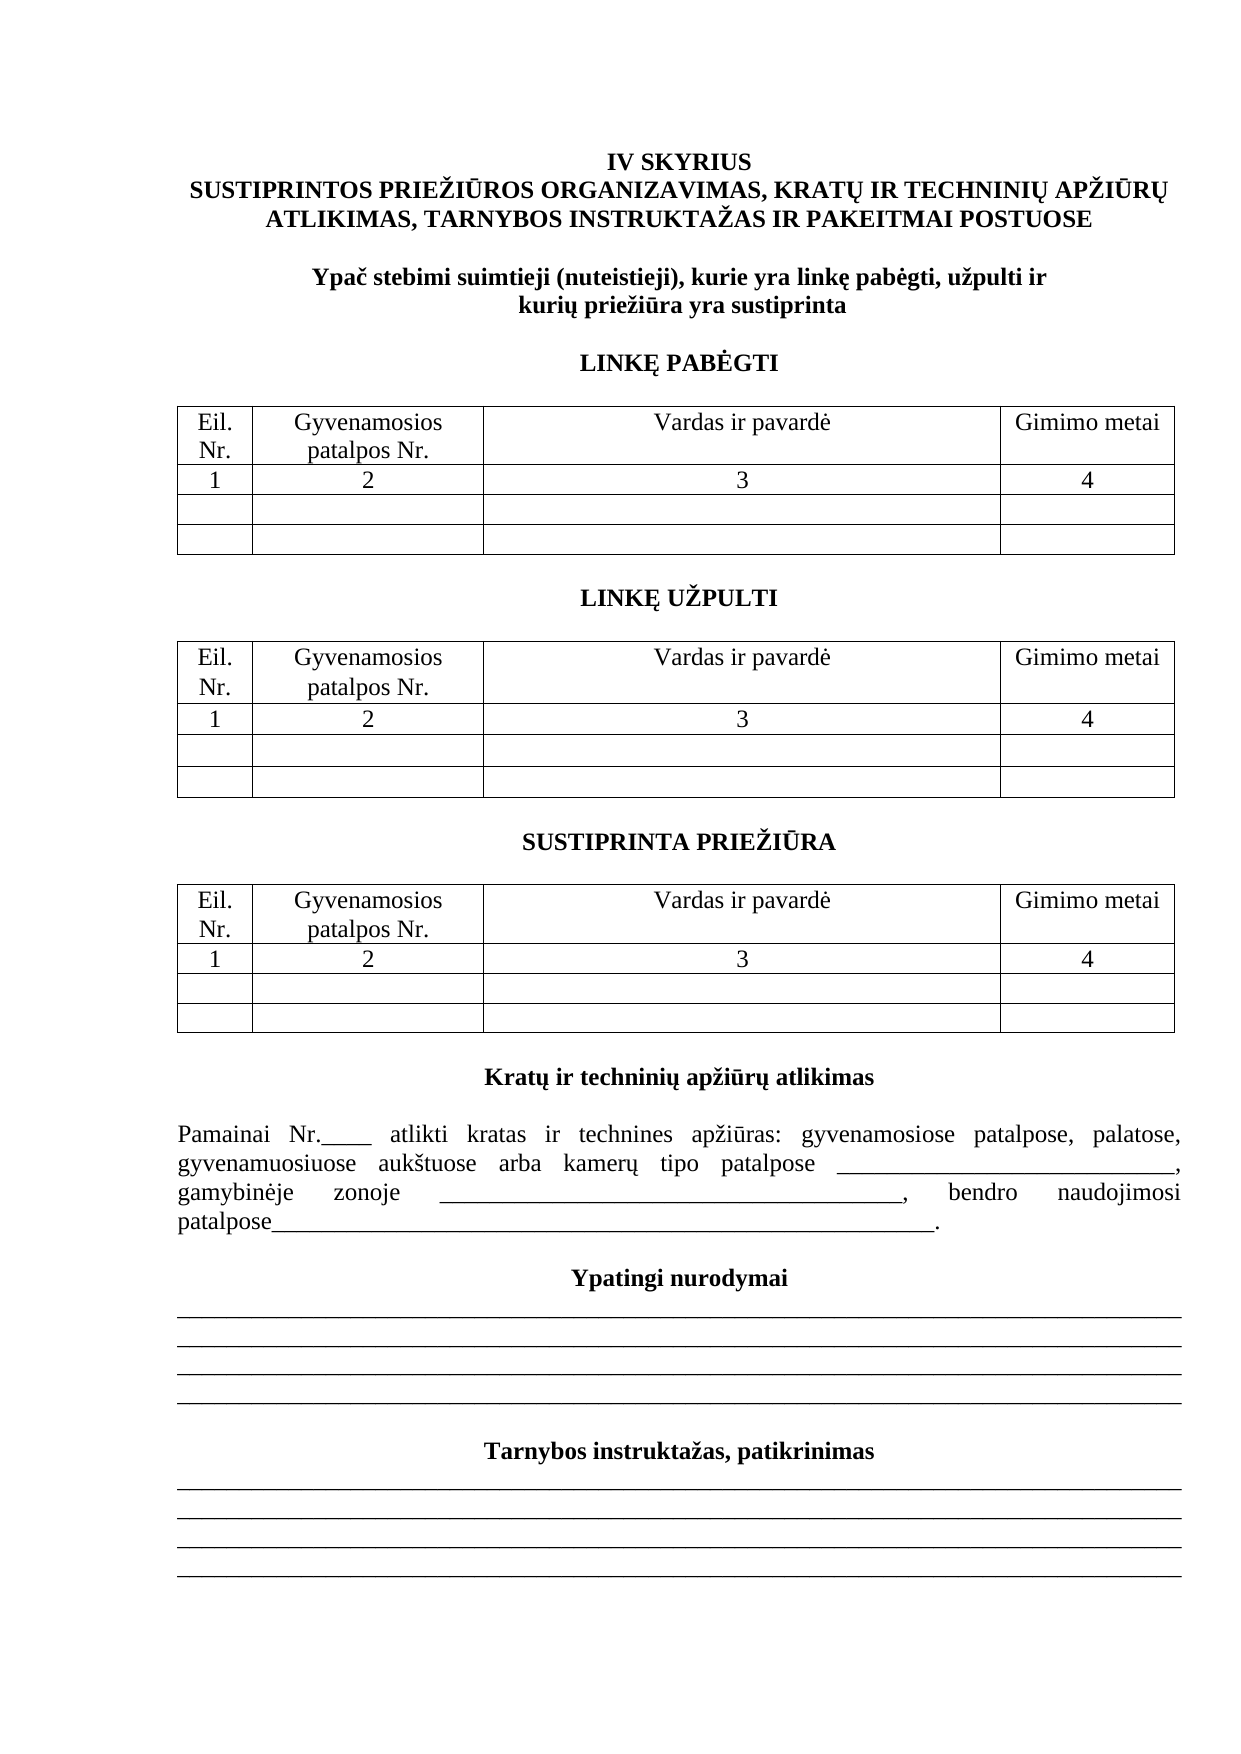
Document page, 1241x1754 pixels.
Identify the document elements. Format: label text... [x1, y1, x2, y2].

table_cell [178, 495, 252, 524]
table_header Gimimo metai [1001, 642, 1174, 703]
table_cell [178, 525, 252, 553]
table_cell 2 [253, 944, 483, 973]
table_header Vardas ir pavardė [484, 642, 1000, 703]
table_cell 1 [178, 944, 252, 973]
table_cell 3 [484, 944, 1000, 973]
table_cell 1 [178, 465, 252, 494]
table_header Gyvenamosios patalpos Nr. [253, 885, 483, 943]
text SUSTIPRINTA PRIEŽIŪRA [177, 827, 1181, 856]
table_cell [253, 1004, 483, 1032]
table_cell [1001, 495, 1174, 524]
table_cell 1 [178, 704, 252, 734]
table_cell [178, 1004, 252, 1032]
table_cell [253, 735, 483, 766]
table_header Gyvenamosios patalpos Nr. [253, 407, 483, 464]
table_cell [1001, 974, 1174, 1002]
table_cell [1001, 735, 1174, 766]
text Ypatingi nurodymai [177, 1263, 1181, 1292]
table_cell 4 [1001, 944, 1174, 973]
text LINKĘ PABĖGTI [177, 348, 1181, 377]
table_cell [484, 495, 1000, 524]
text Tarnybos instruktažas, patikrinimas [177, 1436, 1181, 1464]
table_cell 3 [484, 704, 1000, 734]
table_header Gyvenamosios patalpos Nr. [253, 642, 483, 703]
table_header Gimimo metai [1001, 407, 1174, 464]
table_cell [484, 974, 1000, 1002]
text Kratų ir techninių apžiūrų atlikimas [177, 1062, 1181, 1091]
table_header Vardas ir pavardė [484, 407, 1000, 464]
table_cell 2 [253, 465, 483, 494]
table_header Eil. Nr. [178, 642, 252, 703]
table_cell [253, 525, 483, 553]
table_cell 3 [484, 465, 1000, 494]
table_cell [178, 735, 252, 766]
table_cell [178, 767, 252, 797]
table_cell [253, 974, 483, 1002]
text IV SKYRIUS [177, 147, 1181, 176]
table_cell [484, 735, 1000, 766]
text LINKĘ UŽPULTI [177, 583, 1181, 612]
text SUSTIPRINTOS PRIEŽIŪROS ORGANIZAVIMAS, KRATŲ IR TECHNINIŲ APŽIŪRŲ ATLIKIMAS, TARNYBOS INSTRUKTAŽAS IR PAKEITMAI POSTUOSE [177, 176, 1181, 233]
table_cell [484, 1004, 1000, 1032]
table_header Eil. Nr. [178, 885, 252, 943]
table_cell [1001, 525, 1174, 553]
table_cell [253, 767, 483, 797]
table_cell [178, 974, 252, 1002]
table_cell [1001, 767, 1174, 797]
table_header Gimimo metai [1001, 885, 1174, 943]
text Pamainai Nr.____ atlikti kratas ir technines apžiūras: gyvenamosiose patalpose, palatose, gyvenamuosiuose aukštuose arba kamerų tipo patalpose ___________________________, gamybinėje zonoje _____________________________________, bendro naudojimosi patalpose_____________________________________________________. [177, 1119, 1181, 1234]
table_cell 2 [253, 704, 483, 734]
text kurių priežiūra yra sustiprinta [177, 291, 1181, 319]
table_cell [484, 767, 1000, 797]
table_cell 4 [1001, 704, 1174, 734]
table_cell [484, 525, 1000, 553]
table_header Eil. Nr. [178, 407, 252, 464]
table_cell 4 [1001, 465, 1174, 494]
text Ypač stebimi suimtieji (nuteistieji), kurie yra linkę pabėgti, užpulti ir [177, 262, 1181, 291]
table_cell [253, 495, 483, 524]
table_header Vardas ir pavardė [484, 885, 1000, 943]
table_cell [1001, 1004, 1174, 1032]
